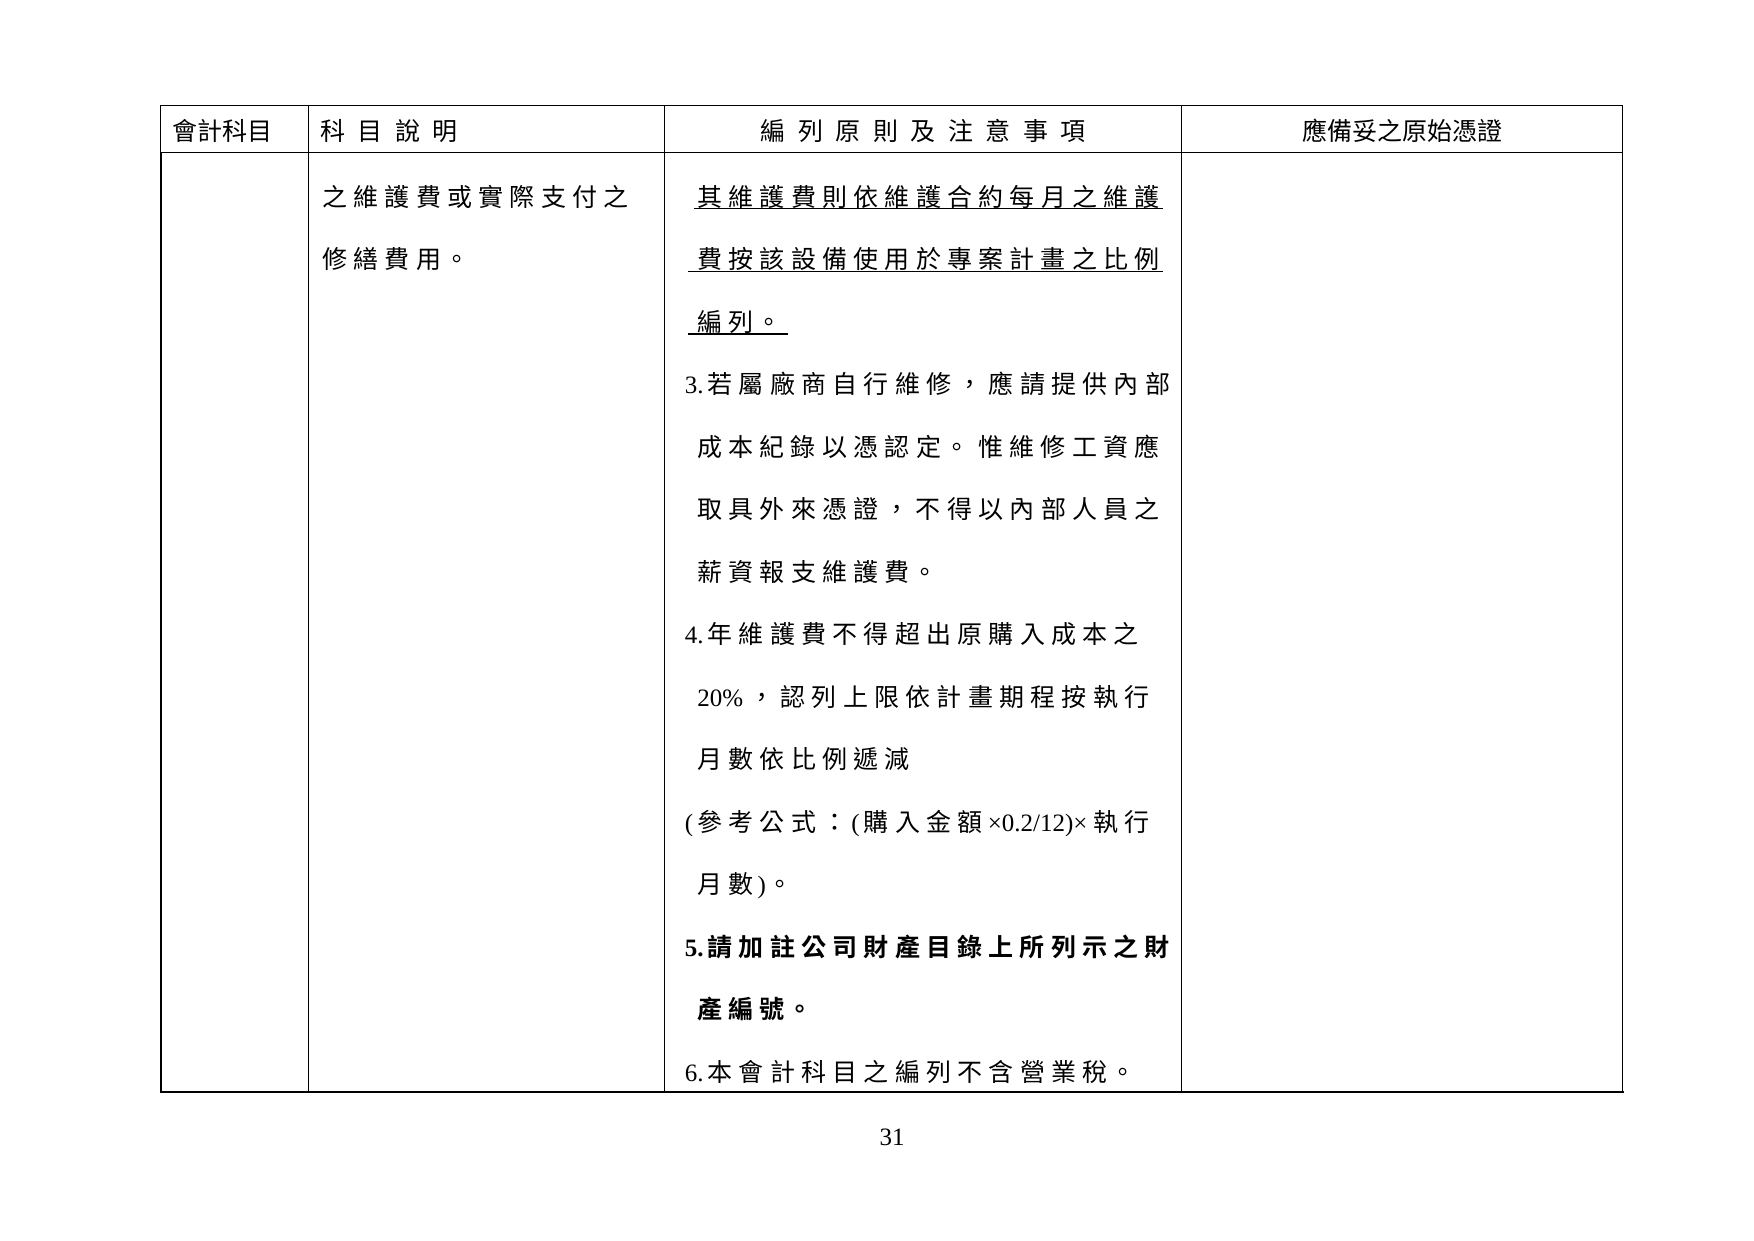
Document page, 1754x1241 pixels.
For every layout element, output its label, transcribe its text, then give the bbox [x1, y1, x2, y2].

table_cell 之維護費或實際支付之修繕費用。 [309, 153, 664, 1091]
table_cell [162, 153, 308, 1091]
table_cell 其維護費則依維護合約每月之維護費按該設備使用於專案計畫之比例編列。 3.若屬廠商自行維修，應請提供內部成本紀錄以憑認定。惟維修工資應取具外來憑證，不得以內部人員之薪資報支維護費。 4.年維護費不得超出原購入成本之20%，認列上限依計畫期程按執行月數依比例遞減 (參考公式：(購入金額×0.2/12)×執行月數)。 5.請加註公司財產目錄上所列示之財產編號。 6.本會計科目之編列不含營業稅。 [665, 153, 1181, 1091]
table_header 科 目 說 明 [309, 106, 664, 152]
table_header 會計科目 [161, 106, 308, 152]
table_header 編 列 原 則 及 注 意 事 項 [665, 106, 1181, 152]
table_header 應備妥之原始憑證 [1182, 106, 1622, 152]
table_cell [1182, 153, 1622, 1091]
